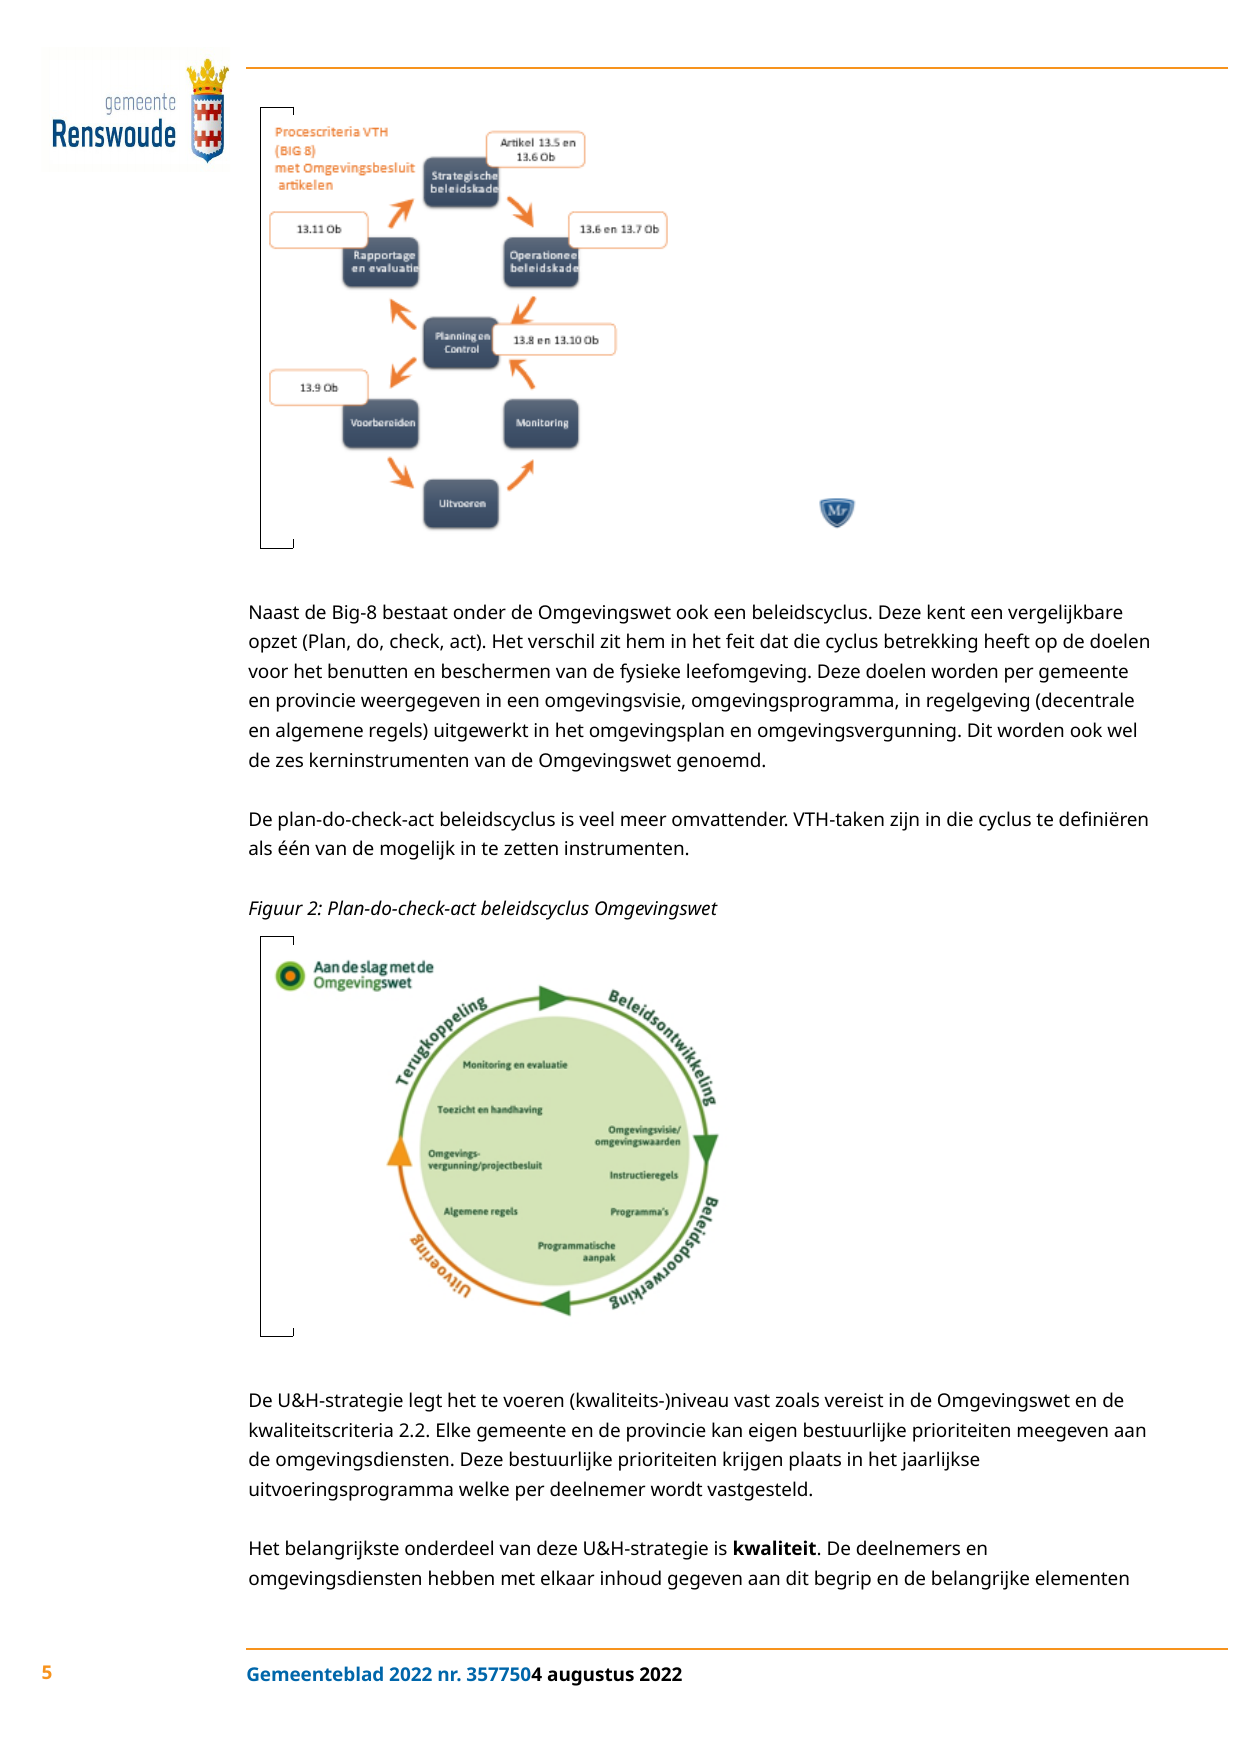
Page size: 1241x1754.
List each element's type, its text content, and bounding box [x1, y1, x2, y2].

text Het belangrijkste onderdeel van deze U&H-strategie is kwaliteit. De deelnemers en omgevingsdiensten hebben met elkaar inhoud gegeven aan dit begrip en de belangrijke elementen [248, 1535, 1152, 1590]
text De U&H-strategie legt het te voeren (kwaliteits-)niveau vast zoals vereist in de Omgevingswet en de kwaliteitscriteria 2.2. Elke gemeente en de provincie kan eigen bestuurlijke prioriteiten meegeven aan de omgevingsdiensten. Deze bestuurlijke prioriteiten krijgen plaats in het jaarlijkse uitvoeringsprogramma welke per deelnemer wordt vastgesteld. [248, 1387, 1152, 1502]
picture [268, 115, 860, 539]
text Figuur 2: Plan-do-check-act beleidscyclus Omgevingswet [248, 895, 1152, 921]
picture [268, 945, 742, 1328]
text Naast de Big-8 bestaat onder de Omgevingswet ook een beleidscyclus. Deze kent een vergelijkbare opzet (Plan, do, check, act). Het verschil zit hem in het feit dat die cyclus betrekking heeft op de doelen voor het benutten en beschermen van de fysieke leefomgeving. Deze doelen worden per gemeente en provincie weergegeven in een omgevingsvisie, omgevingsprogramma, in regelgeving (decentrale en algemene regels) uitgewerkt in het omgevingsplan en omgevingsvergunning. Dit worden ook wel de zes kerninstrumenten van de Omgevingswet genoemd. [248, 599, 1152, 773]
text De plan-do-check-act beleidscyclus is veel meer omvattender. VTH-taken zijn in die cyclus te definiëren als één van de mogelijk in te zetten instrumenten. [248, 806, 1152, 861]
picture [41, 47, 231, 172]
